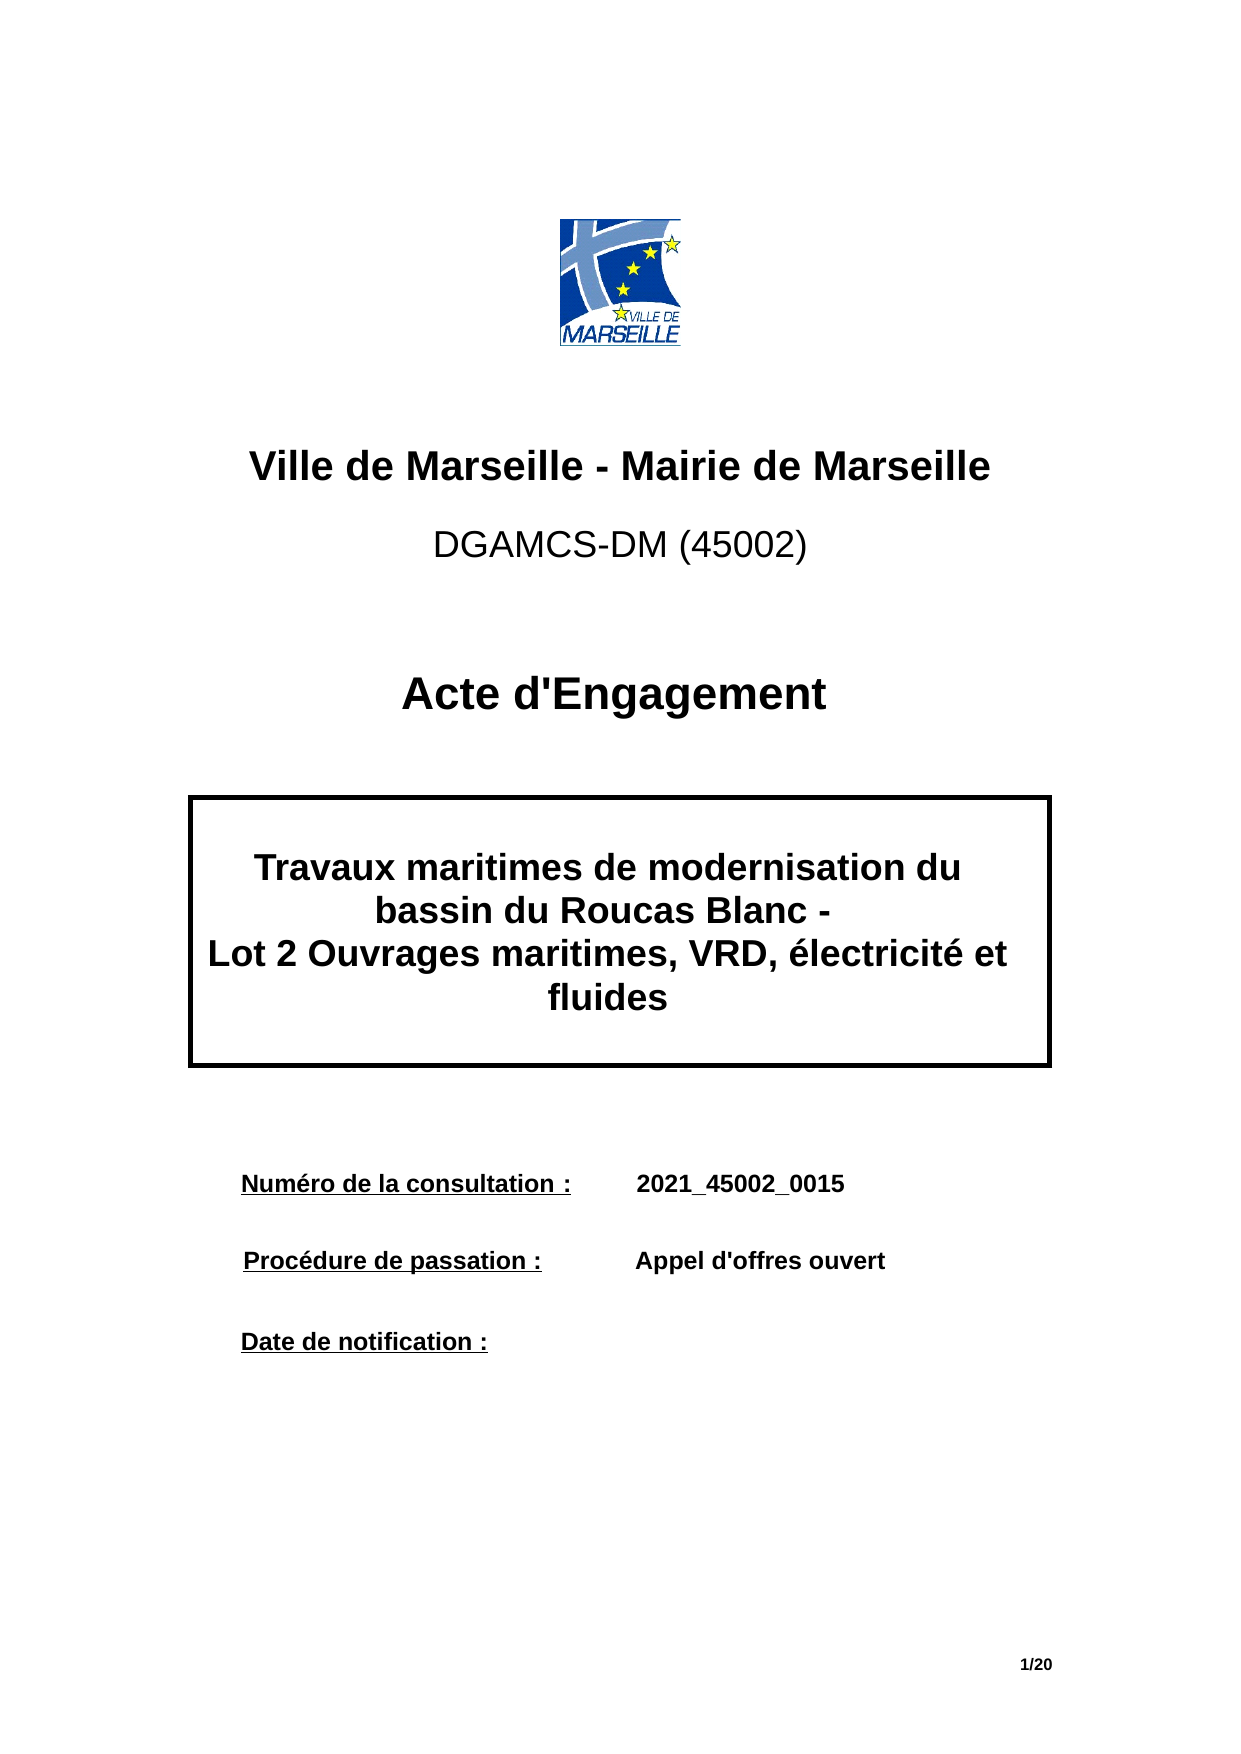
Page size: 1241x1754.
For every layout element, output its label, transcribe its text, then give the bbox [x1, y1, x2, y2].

text DGAMCS-DM (45002) [188, 523, 1052, 566]
text Ville de Marseille - Mairie de Marseille [188, 441, 1052, 489]
text Procédure de passation : Appel d'offres ouvert [243, 1246, 1052, 1274]
text Acte d'Engagement [188, 667, 1052, 719]
text Lot 2 Ouvrages maritimes, VRD, électricité et fluides [193, 924, 1047, 1018]
text Travaux maritimes de modernisation du bassin du Roucas Blanc - [193, 838, 1047, 924]
text Date de notification : [241, 1327, 1052, 1356]
text Numéro de la consultation : 2021_45002_0015 [241, 1169, 1052, 1198]
